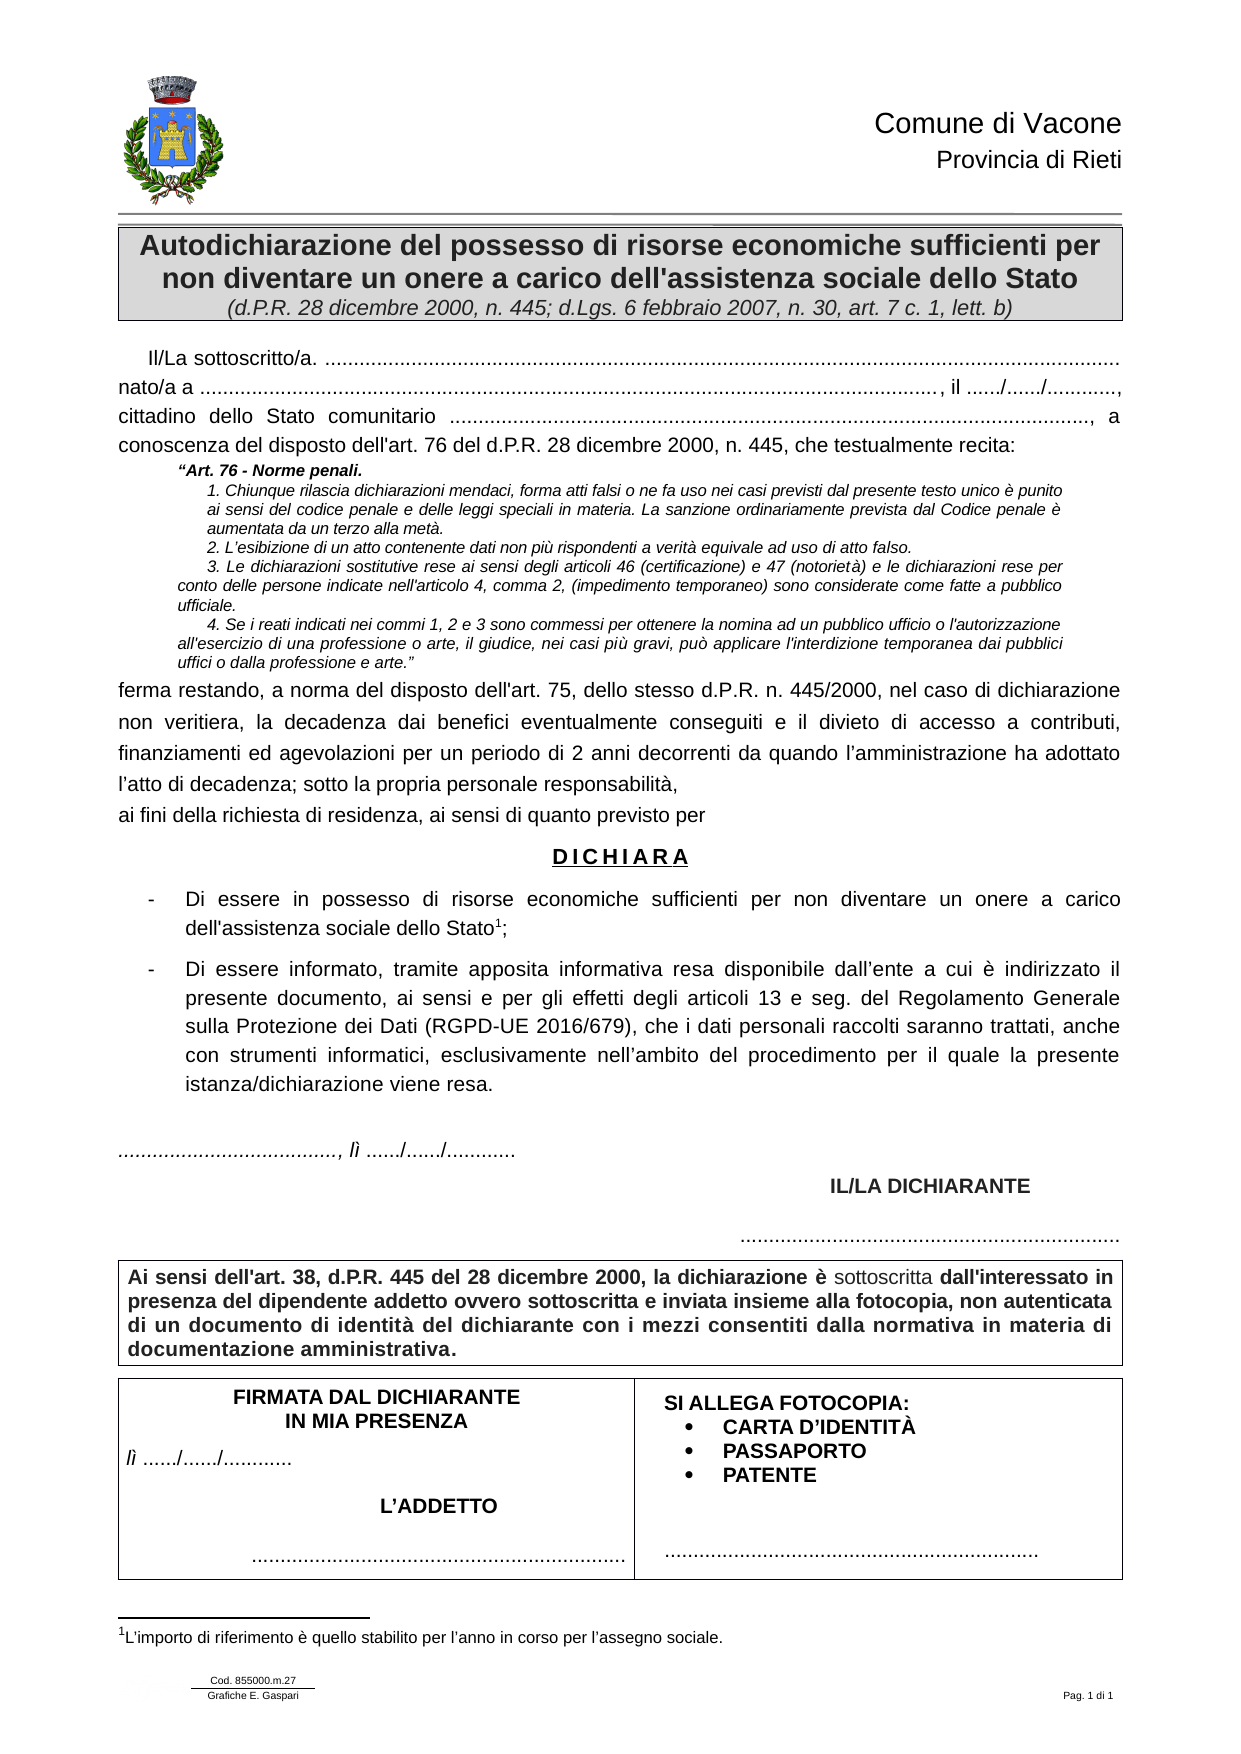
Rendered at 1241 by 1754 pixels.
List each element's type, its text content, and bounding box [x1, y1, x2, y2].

text IL/LA DICHIARANTE [738, 1174, 1122, 1198]
text Il/La sottoscritto/a. .......................................................................................................................................... nato/a a ................................................................................................................................, il ....../....../............, cittadino dello Stato comunitario ..............................................................................................................., a conoscenza del disposto dell'art. 76 del d.P.R. 28 dicembre 2000, n. 445, che testualmente recita: [118, 346, 1122, 456]
table_header Autodichiarazione del possesso di risorse economiche sufficienti per non diventare un onere a carico dell'assistenza sociale dello Stato (d.P.R. 28 dicembre 2000, n. 445; d.Lgs. 6 febbraio 2007, n. 30, art. 7 c. 1, lett. b) [119, 228, 1122, 320]
text .................................................................. [738, 1223, 1122, 1247]
list Di essere informato, tramite apposita informativa resa disponibile dall’ente a cui è indirizzato il presente documento, ai sensi e per gli effetti degli articoli 13 e seg. del Regolamento Generale sulla Protezione dei Dati (RGPD-UE 2016/679), che i dati personali raccolti saranno trattati, anche con strumenti informatici, esclusivamente nell’ambito del procedimento per il quale la presente istanza/dichiarazione viene resa. [148, 957, 1122, 1096]
table_header FIRMATA DAL DICHIARANTE IN MIA PRESENZA lì ....../....../............ L’ADDETTO ................................................................. [119, 1379, 634, 1579]
text Comune di Vacone [224, 106, 1122, 140]
list Di essere in possesso di risorse economiche sufficienti per non diventare un onere a carico dell'assistenza sociale dello Stato; [148, 887, 1122, 939]
list L’importo di riferimento è quello stabilito per l’anno in corso per l’assegno sociale. [118, 1624, 1122, 1648]
text 2. L’esibizione di un atto contenente dati non più rispondenti a verità equivale ad uso di atto falso. [207, 538, 1063, 557]
table_header SI ALLEGA FOTOCOPIA: CARTA D’IDENTITÀ PASSAPORTO PATENTE ................................................................. [635, 1379, 1122, 1579]
picture [122, 76, 224, 207]
text DICHIARA [118, 844, 1122, 869]
text ai fini della richiesta di residenza, ai sensi di quanto previsto per [118, 803, 1122, 827]
table_header Ai sensi dell'art. 38, d.P.R. 445 del 28 dicembre 2000, la dichiarazione è sottoscritta dall'interessato in presenza del dipendente addetto ovvero sottoscritta e inviata insieme alla fotocopia, non autenticata di un documento di identità del dichiarante con i mezzi consentiti dalla normativa in materia di documentazione amministrativa. [119, 1261, 1122, 1365]
text 3. Le dichiarazioni sostitutive rese ai sensi degli articoli 46 (certificazione) e 47 (notorietà) e le dichiarazioni rese per conto delle persone indicate nell'articolo 4, comma 2, (impedimento temporaneo) sono considerate come fatte a pubblico ufficiale. [177, 557, 1063, 614]
text ferma restando, a norma del disposto dell'art. 75, dello stesso d.P.R. n. 445/2000, nel caso di dichiarazione non veritiera, la decadenza dai benefici eventualmente conseguiti e il divieto di accesso a contributi, finanziamenti ed agevolazioni per un periodo di 2 anni decorrenti da quando l’amministrazione ha adottato l’atto di decadenza; sotto la propria personale responsabilità, [118, 678, 1122, 796]
text ......................................, lì ....../....../............ [118, 1138, 1122, 1162]
text 1. Chiunque rilascia dichiarazioni mendaci, forma atti falsi o ne fa uso nei casi previsti dal presente testo unico è punito ai sensi del codice penale e delle leggi speciali in materia. La sanzione ordinariamente prevista dal Codice penale è aumentata da un terzo alla metà. [207, 480, 1063, 538]
text “Art. 76 - Norme penali. [177, 461, 1063, 480]
text Provincia di Rieti [224, 145, 1122, 174]
text 4. Se i reati indicati nei commi 1, 2 e 3 sono commessi per ottenere la nomina ad un pubblico ufficio o l'autorizzazione all'esercizio di una professione o arte, il giudice, nei casi più gravi, può applicare l'interdizione temporanea dai pubblici uffici o dalla professione e arte.” [177, 614, 1063, 672]
